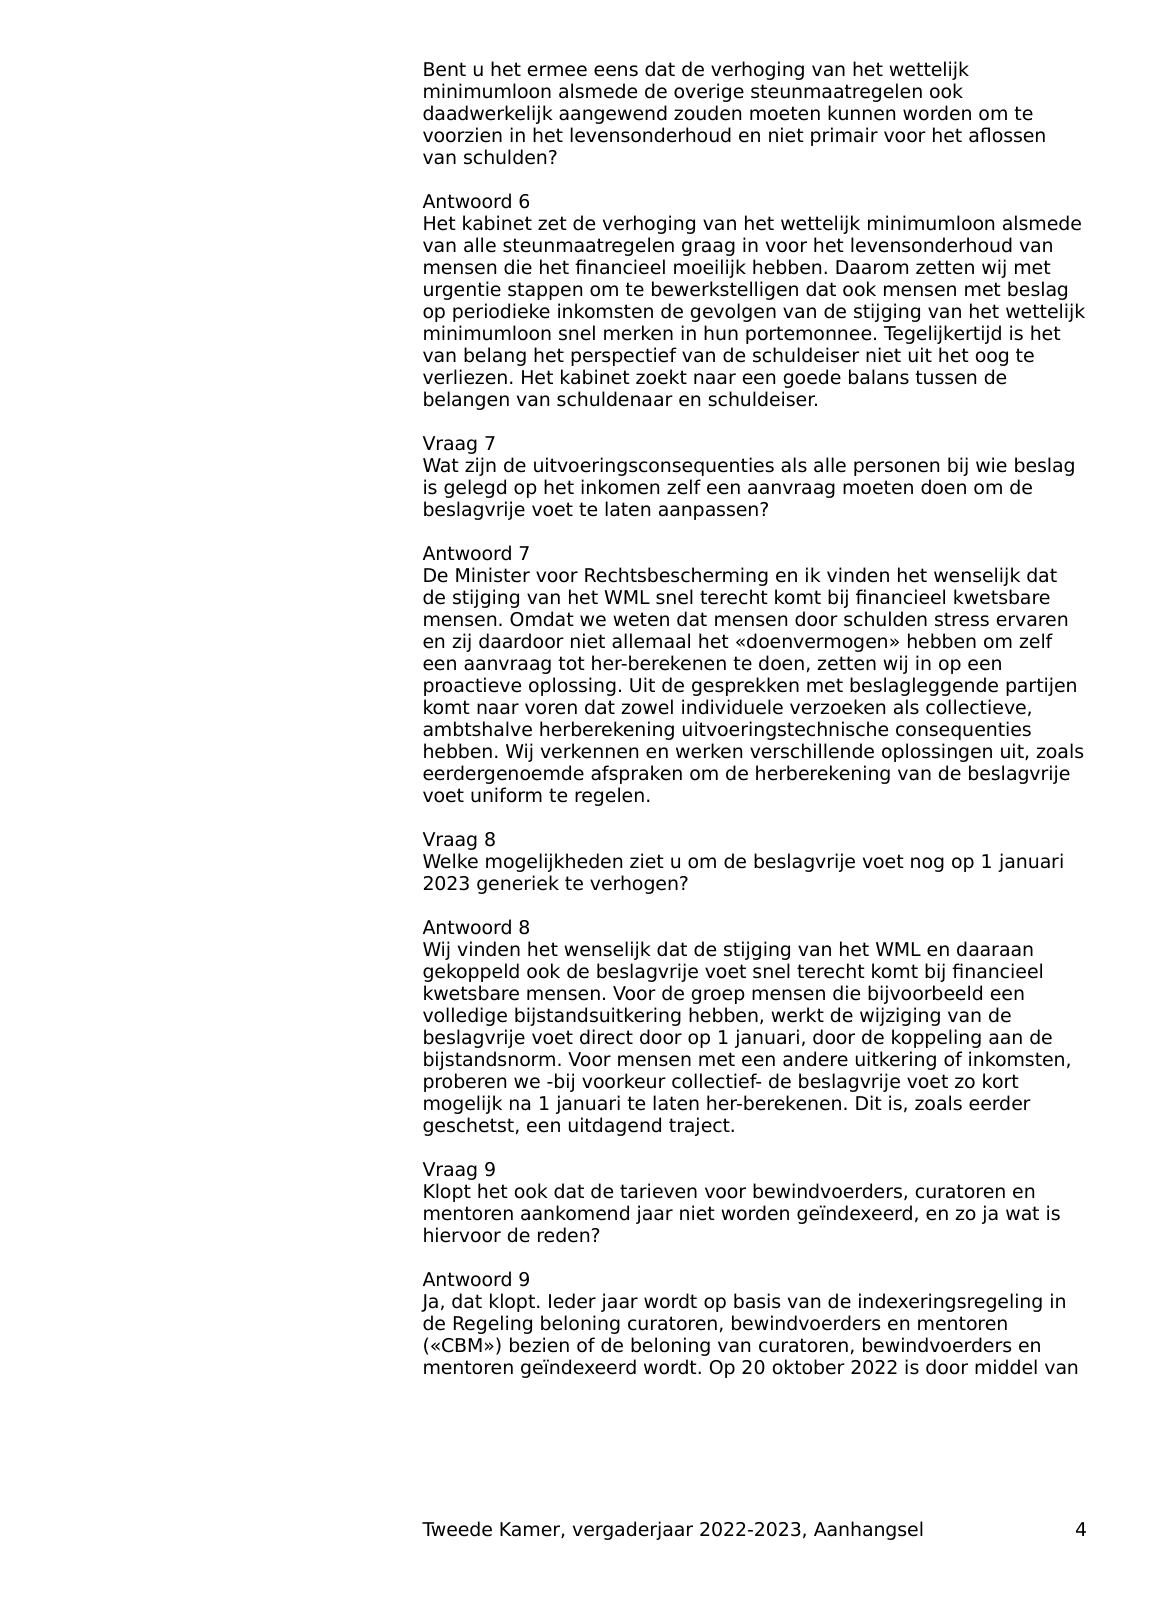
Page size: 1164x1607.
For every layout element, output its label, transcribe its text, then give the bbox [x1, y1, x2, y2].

text Antwoord 9 [422, 1269, 1087, 1291]
text Bent u het ermee eens dat de verhoging van het wettelijk minimumloon alsmede de overige steunmaatregelen ook daadwerkelijk aangewend zouden moeten kunnen worden om te voorzien in het levensonderhoud en niet primair voor het aflossen van schulden? [422, 59, 1087, 169]
text Antwoord 7 [422, 543, 1087, 565]
text Wat zijn de uitvoeringsconsequenties als alle personen bij wie beslag is gelegd op het inkomen zelf een aanvraag moeten doen om de beslagvrije voet te laten aanpassen? [422, 455, 1087, 521]
text Antwoord 8 [422, 917, 1087, 939]
text Vraag 7 [422, 433, 1087, 455]
text Het kabinet zet de verhoging van het wettelijk minimumloon alsmede van alle steunmaatregelen graag in voor het levensonderhoud van mensen die het financieel moeilijk hebben. Daarom zetten wij met urgentie stappen om te bewerkstelligen dat ook mensen met beslag op periodieke inkomsten de gevolgen van de stijging van het wettelijk minimumloon snel merken in hun portemonnee. Tegelijkertijd is het van belang het perspectief van de schuldeiser niet uit het oog te verliezen. Het kabinet zoekt naar een goede balans tussen de belangen van schuldenaar en schuldeiser. [422, 213, 1087, 411]
text Welke mogelijkheden ziet u om de beslagvrije voet nog op 1 januari 2023 generiek te verhogen? [422, 851, 1087, 895]
text Wij vinden het wenselijk dat de stijging van het WML en daaraan gekoppeld ook de beslagvrije voet snel terecht komt bij financieel kwetsbare mensen. Voor de groep mensen die bijvoorbeeld een volledige bijstandsuitkering hebben, werkt de wijziging van de beslagvrije voet direct door op 1 januari, door de koppeling aan de bijstandsnorm. Voor mensen met een andere uitkering of inkomsten, proberen we -bij voorkeur collectief- de beslagvrije voet zo kort mogelijk na 1 januari te laten her-berekenen. Dit is, zoals eerder geschetst, een uitdagend traject. [422, 939, 1087, 1137]
text Vraag 8 [422, 829, 1087, 851]
text Antwoord 6 [422, 191, 1087, 213]
text Vraag 9 [422, 1159, 1087, 1181]
text Klopt het ook dat de tarieven voor bewindvoerders, curatoren en mentoren aankomend jaar niet worden geïndexeerd, en zo ja wat is hiervoor de reden? [422, 1181, 1087, 1247]
text Ja, dat klopt. Ieder jaar wordt op basis van de indexeringsregeling in de Regeling beloning curatoren, bewindvoerders en mentoren («CBM») bezien of de beloning van curatoren, bewindvoerders en mentoren geïndexeerd wordt. Op 20 oktober 2022 is door middel van [422, 1291, 1087, 1379]
text De Minister voor Rechtsbescherming en ik vinden het wenselijk dat de stijging van het WML snel terecht komt bij financieel kwetsbare mensen. Omdat we weten dat mensen door schulden stress ervaren en zij daardoor niet allemaal het «doenvermogen» hebben om zelf een aanvraag tot her-berekenen te doen, zetten wij in op een proactieve oplossing. Uit de gesprekken met beslagleggende partijen komt naar voren dat zowel individuele verzoeken als collectieve, ambtshalve herberekening uitvoeringstechnische consequenties hebben. Wij verkennen en werken verschillende oplossingen uit, zoals eerdergenoemde afspraken om de herberekening van de beslagvrije voet uniform te regelen. [422, 565, 1087, 807]
